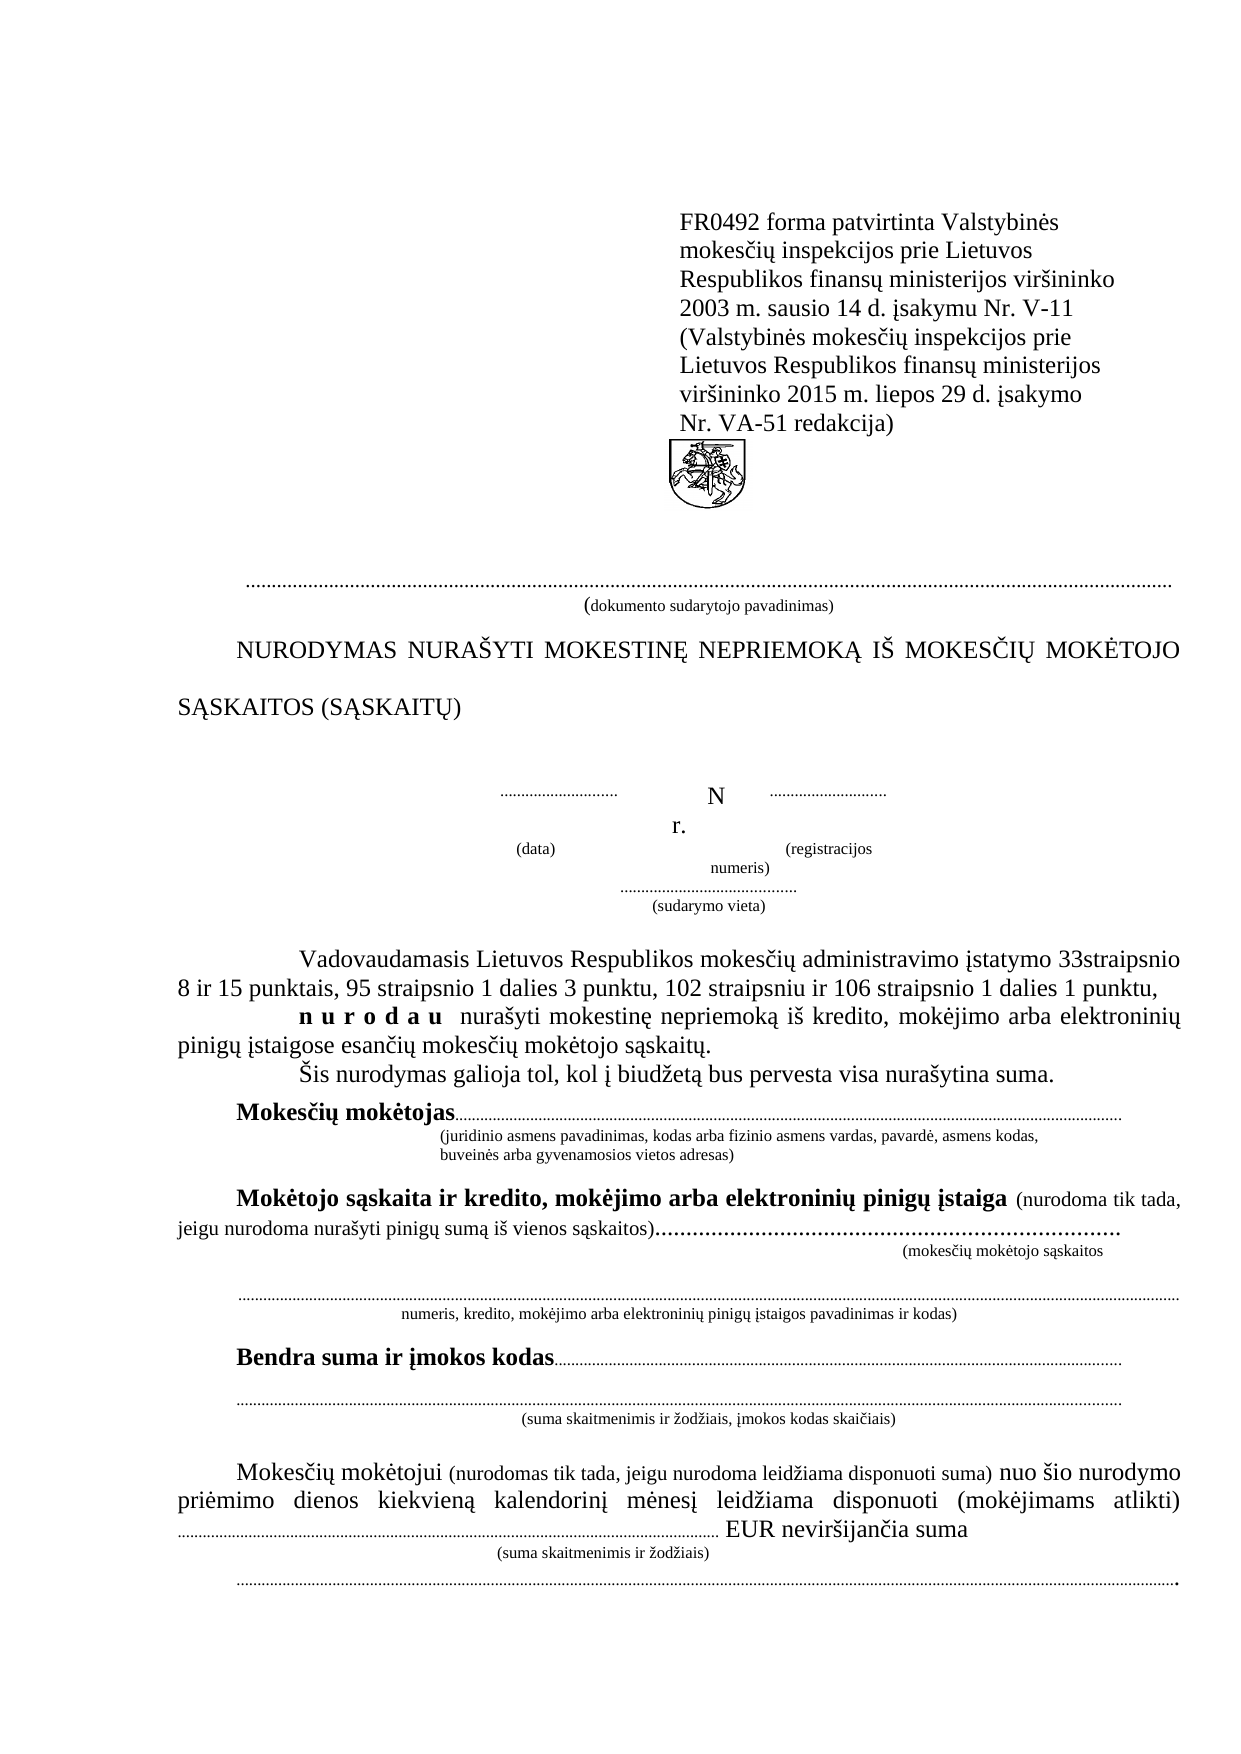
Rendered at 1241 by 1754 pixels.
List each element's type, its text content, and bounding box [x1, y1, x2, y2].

text buveinės arba gyvenamosios vietos adresas) [177, 1145, 1181, 1164]
text Mokesčių mokėtojas [177, 1097, 1181, 1126]
text Nr. VA-51 redakcija) [177, 408, 1181, 437]
text Mokesčių mokėtojui (nurodomas tik tada, jeigu nurodoma leidžiama disponuoti suma) nuo šio nurodymo priėmimo dienos kiekvieną kalendorinį mėnesį leidžiama disponuoti (mokėjimams atlikti) .................................................................................................................................. EUR neviršijančia suma [177, 1457, 1181, 1543]
table_header [710, 781, 917, 838]
text .................................................................................................................................................................................................................................. [177, 1562, 1181, 1591]
table_cell [648, 839, 710, 877]
text NURODYMAS NURAŠYTI MOKESTINĘ NEPRIEMOKĄ IŠ MOKESČIŲ MOKĖTOJO SĄSKAITOS (SĄSKAITŲ) [177, 635, 1181, 721]
text n u r o d a u nurašyti mokestinę nepriemoką iš kredito, mokėjimo arba elektroninių pinigų įstaigose esančių mokesčių mokėtojo sąskaitų. [177, 1001, 1181, 1059]
text (mokesčių mokėtojo sąskaitos [177, 1241, 1181, 1260]
text Respublikos finansų ministerijos viršininko [177, 264, 1181, 293]
text 2003 m. sausio 14 d. įsakymu Nr. V-11 [177, 293, 1181, 322]
text (suma skaitmenimis ir žodžiais, įmokos kodas skaičiais) [177, 1409, 1181, 1428]
table_cell [441, 877, 917, 896]
table_header Nr. [648, 781, 710, 838]
table_cell (data) [441, 839, 648, 877]
text Vadovaudamasis Lietuvos Respublikos mokesčių administravimo įstatymo 33straipsnio 8 ir 15 punktais, 95 straipsnio 1 dalies 3 punktu, 102 straipsniu ir 106 straipsnio 1 dalies 1 punktu, [177, 944, 1181, 1001]
text Mokėtojo sąskaita ir kredito, mokėjimo arba elektroninių pinigų įstaiga (nurodoma tik tada, jeigu nurodoma nurašyti pinigų sumą iš vienos sąskaitos) [177, 1183, 1181, 1241]
text .................................................................................................................................................................................................................................. numeris, kredito, mokėjimo arba elektroninių pinigų įstaigos pavadinimas ir kodas) [177, 1284, 1181, 1323]
text (dokumento sudarytojo pavadinimas) [177, 592, 1181, 616]
text FR0492 forma patvirtinta Valstybinės [177, 207, 1181, 235]
text Lietuvos Respublikos finansų ministerijos [177, 350, 1181, 379]
text (Valstybinės mokesčių inspekcijos prie [177, 322, 1181, 350]
table_header [441, 781, 648, 838]
text Bendra suma ir įmokos kodas [177, 1342, 1181, 1371]
table_cell (registracijos numeris) [710, 839, 917, 877]
text (suma skaitmenimis ir žodžiais) [177, 1543, 1181, 1562]
text viršininko 2015 m. liepos 29 d. įsakymo [177, 379, 1181, 408]
text mokesčių inspekcijos prie Lietuvos [177, 235, 1181, 264]
text (juridinio asmens pavadinimas, kodas arba fizinio asmens vardas, pavardė, asmens kodas, [177, 1126, 1181, 1145]
text Šis nurodymas galioja tol, kol į biudžetą bus pervesta visa nurašytina suma. [177, 1059, 1181, 1088]
text .................................................................................................................................................................................. [177, 568, 1181, 592]
table_cell (sudarymo vieta) [441, 896, 917, 915]
